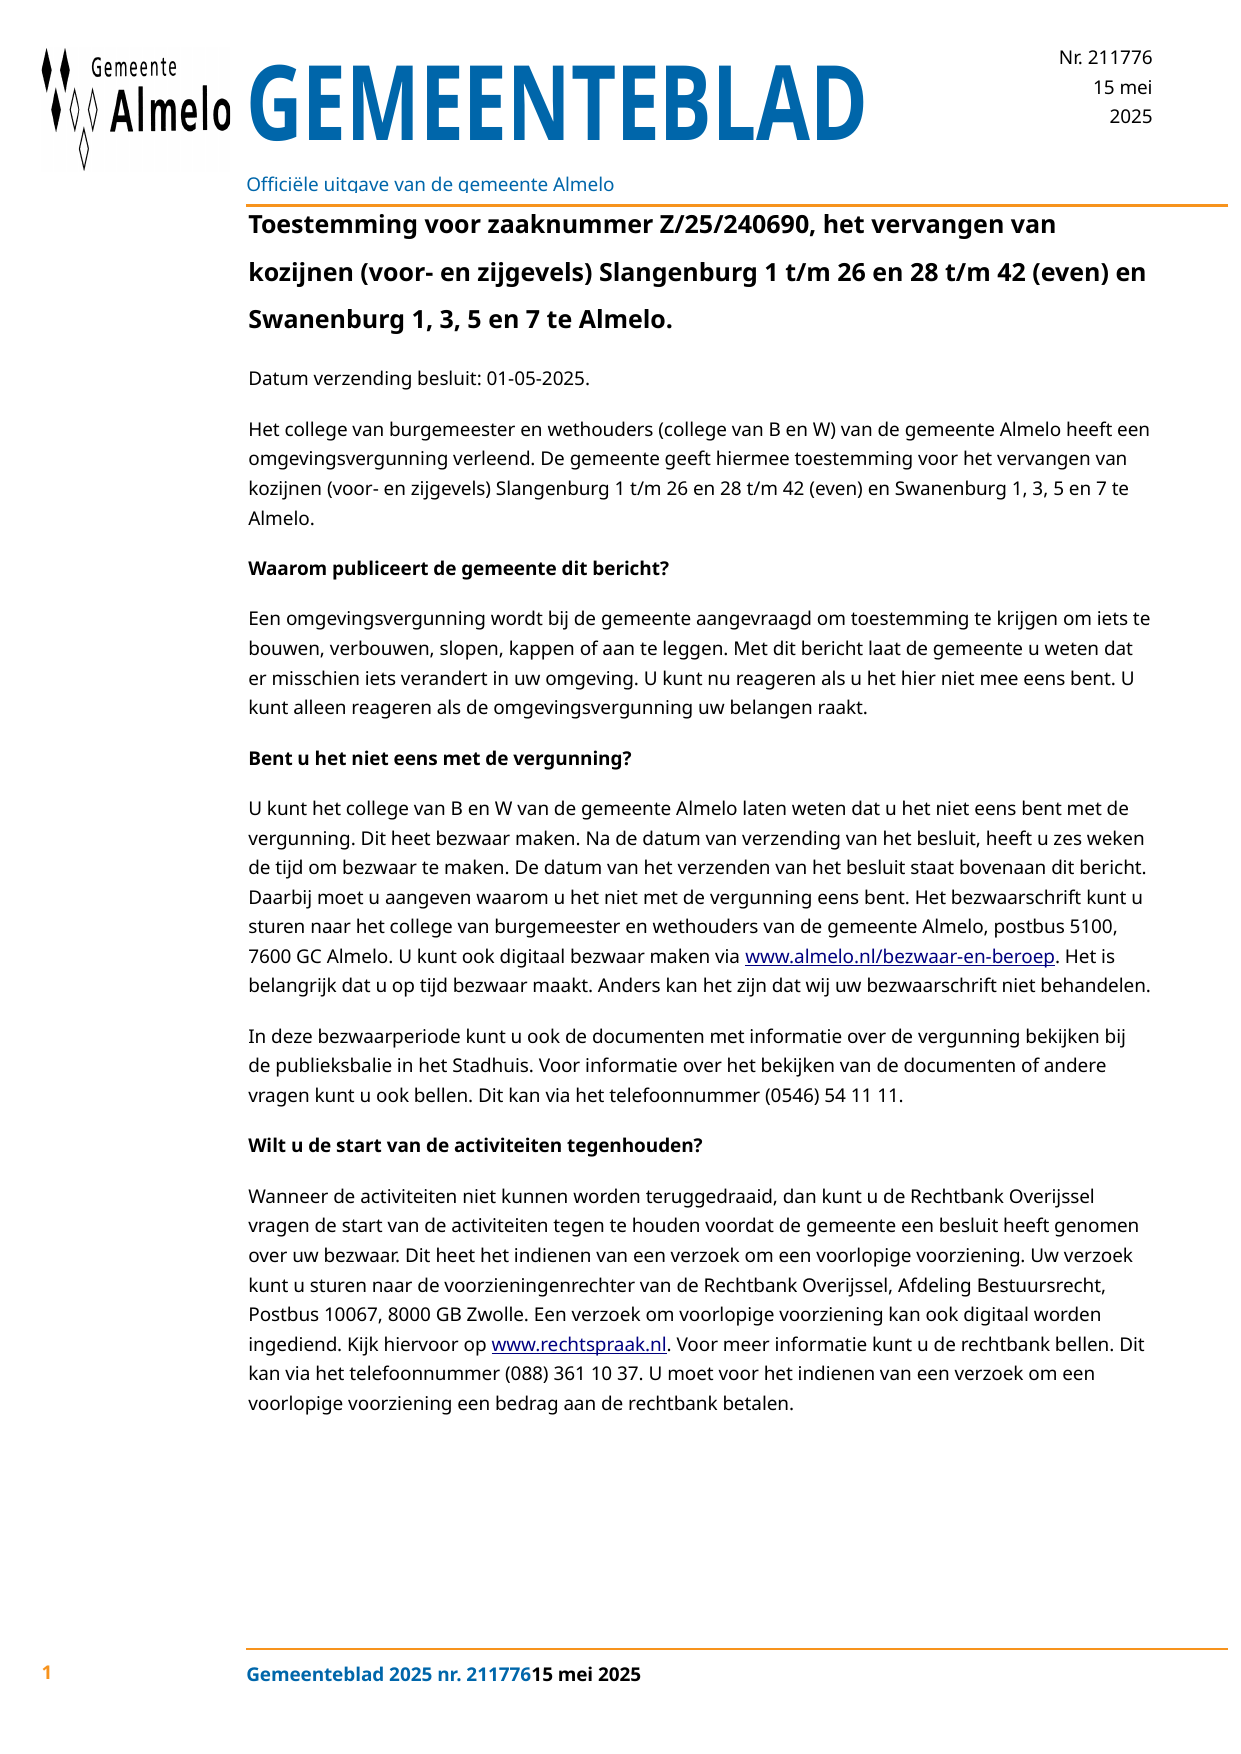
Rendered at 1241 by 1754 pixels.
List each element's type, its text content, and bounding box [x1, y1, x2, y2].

text Bent u het niet eens met de vergunning? [248, 745, 1152, 770]
text Een omgevingsvergunning wordt bij de gemeente aangevraagd om toestemming te krijgen om iets te bouwen, verbouwen, slopen, kappen of aan te leggen. Met dit bericht laat de gemeente u weten dat er misschien iets verandert in uw omgeving. U kunt nu reageren als u het hier niet mee eens bent. U kunt alleen reageren als de omgevingsvergunning uw belangen raakt. [248, 606, 1152, 720]
text Het college van burgemeester en wethouders (college van B en W) van de gemeente Almelo heeft een omgevingsvergunning verleend. De gemeente geeft hiermee toestemming voor het vervangen van kozijnen (voor- en zijgevels) Slangenburg 1 t/m 26 en 28 t/m 42 (even) en Swanenburg 1, 3, 5 en 7 te Almelo. [248, 416, 1152, 530]
text Datum verzending besluit: 01-05-2025. [248, 366, 1152, 391]
text Wilt u de start van de activiteiten tegenhouden? [248, 1133, 1152, 1158]
text Wanneer de activiteiten niet kunnen worden teruggedraaid, dan kunt u de Rechtbank Overijssel vragen de start van de activiteiten tegen te houden voordat de gemeente een besluit heeft genomen over uw bezwaar. Dit heet het indienen van een verzoek om een voorlopige voorziening. Uw verzoek kunt u sturen naar de voorzieningenrechter van de Rechtbank Overijssel, Afdeling Bestuursrecht, Postbus 10067, 8000 GB Zwolle. Een verzoek om voorlopige voorziening kan ook digitaal worden ingediend. Kijk hiervoor op www.rechtspraak.nl. Voor meer informatie kunt u de rechtbank bellen. Dit kan via het telefoonnummer (088) 361 10 37. U moet voor het indienen van een verzoek om een voorlopige voorziening een bedrag aan de rechtbank betalen. [248, 1183, 1152, 1416]
text Toestemming voor zaaknummer Z/25/240690, het vervangen van kozijnen (voor- en zijgevels) Slangenburg 1 t/m 26 en 28 t/m 42 (even) en Swanenburg 1, 3, 5 en 7 te Almelo. [248, 207, 1152, 336]
text In deze bezwaarperiode kunt u ook de documenten met informatie over de vergunning bekijken bij de publieksbalie in het Stadhuis. Voor informatie over het bekijken van de documenten of andere vragen kunt u ook bellen. Dit kan via het telefoonnummer (0546) 54 11 11. [248, 1023, 1152, 1108]
text U kunt het college van B en W van de gemeente Almelo laten weten dat u het niet eens bent met de vergunning. Dit heet bezwaar maken. Na de datum van verzending van het besluit, heeft u zes weken de tijd om bezwaar te maken. De datum van het verzenden van het besluit staat bovenaan dit bericht. Daarbij moet u aangeven waarom u het niet met de vergunning eens bent. Het bezwaarschrift kunt u sturen naar het college van burgemeester en wethouders van de gemeente Almelo, postbus 5100, 7600 GC Almelo. U kunt ook digitaal bezwaar maken via www.almelo.nl/bezwaar-en-beroep. Het is belangrijk dat u op tijd bezwaar maakt. Anders kan het zijn dat wij uw bezwaarschrift niet behandelen. [248, 795, 1152, 998]
picture [41, 47, 231, 172]
text Waarom publiceert de gemeente dit bericht? [248, 555, 1152, 581]
